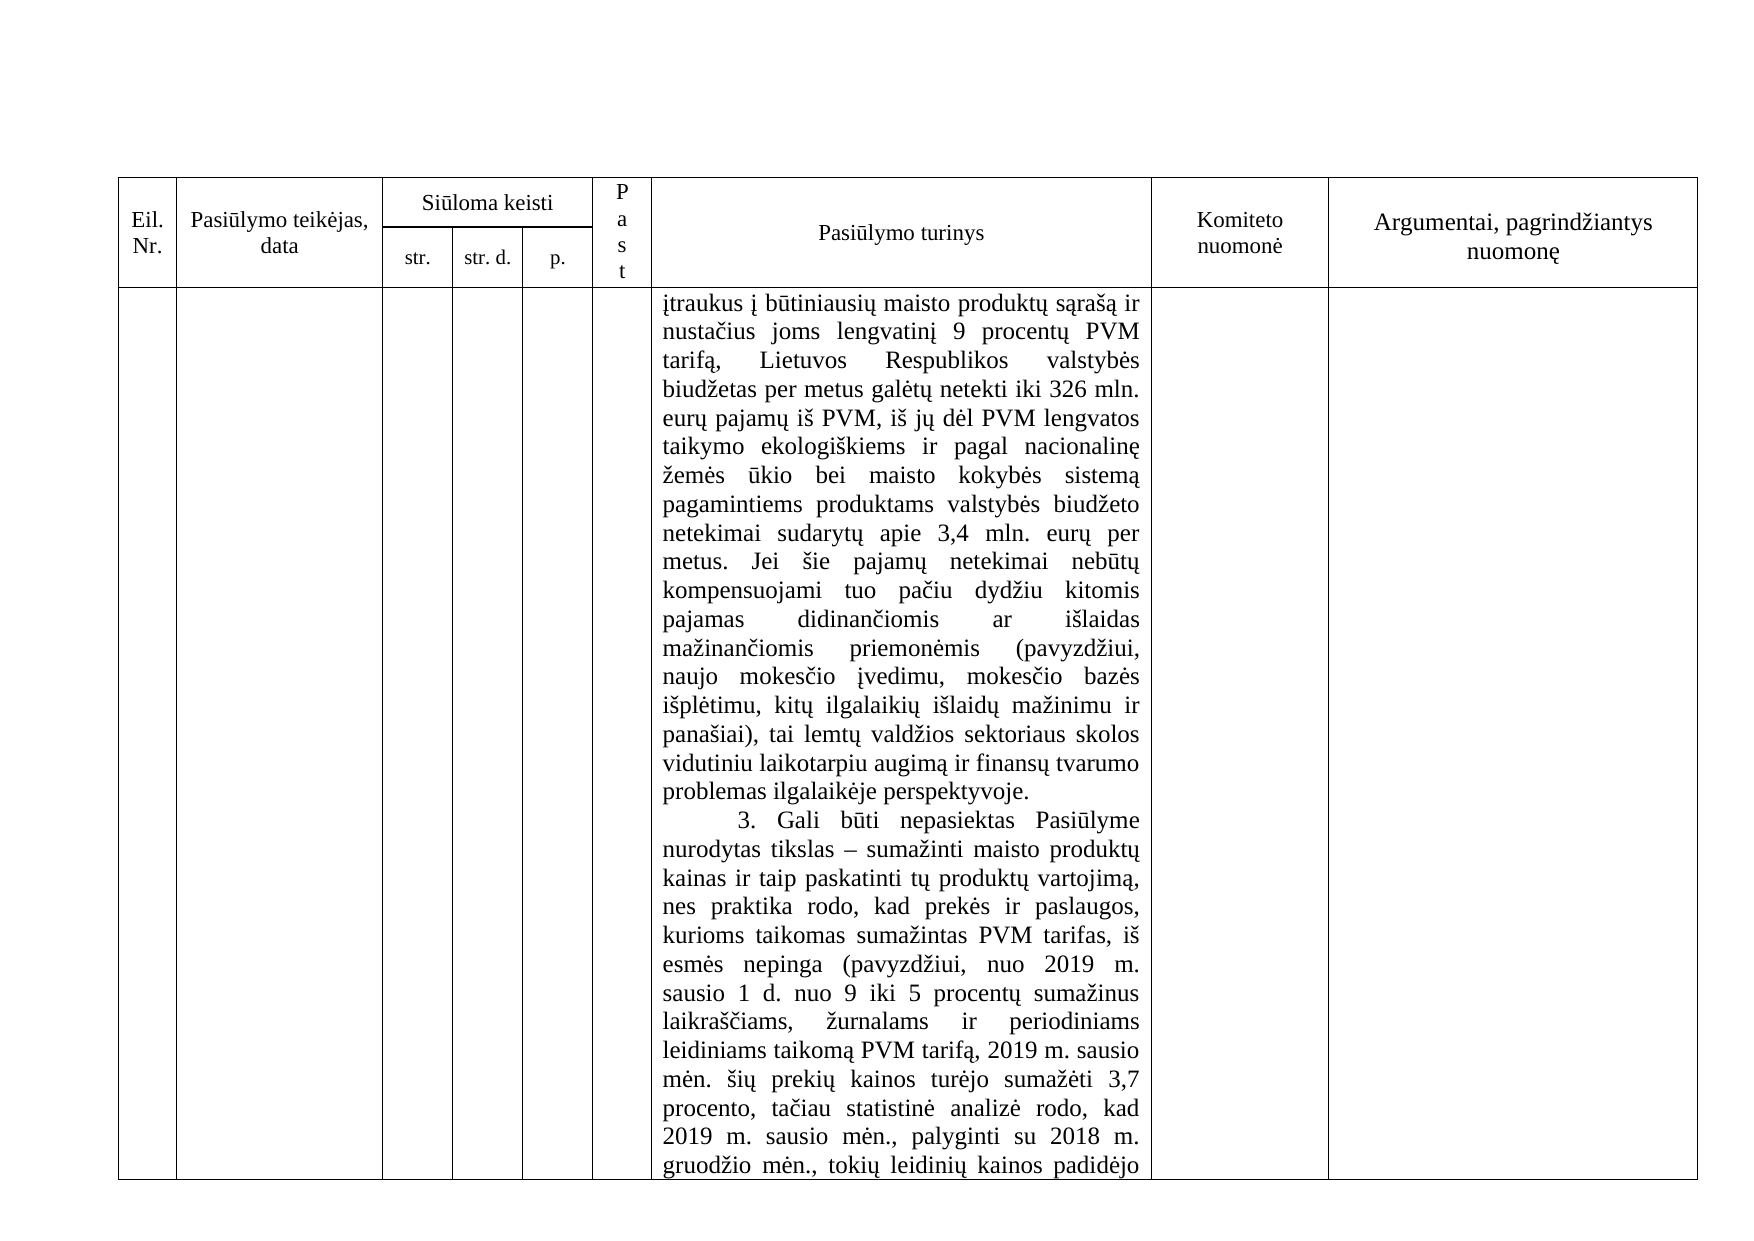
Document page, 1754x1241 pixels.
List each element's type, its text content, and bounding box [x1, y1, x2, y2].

table_header Pasiūlymo teikėjas, data [177, 178, 382, 287]
table_cell [383, 288, 452, 1179]
table_header Komiteto nuomonė [1152, 178, 1328, 287]
table_cell [1152, 288, 1328, 1179]
table_cell str. d. [453, 228, 522, 287]
table_header Siūloma keisti [383, 178, 592, 226]
table_cell str. [383, 228, 452, 287]
table_header Pastabos [593, 178, 651, 287]
table_cell p. [523, 228, 592, 287]
table_cell [1329, 288, 1697, 1179]
table_cell [523, 288, 592, 1179]
table_cell [177, 288, 382, 1179]
table_header Argumentai, pagrindžiantys nuomonę [1329, 178, 1697, 287]
table_header Eil. Nr. [119, 178, 176, 287]
table_cell įtraukus į būtiniausių maisto produktų sąrašą ir nustačius joms lengvatinį 9 procentų PVM tarifą, Lietuvos Respublikos valstybės biudžetas per metus galėtų netekti iki 326 mln. eurų pajamų iš PVM, iš jų dėl PVM lengvatos taikymo ekologiškiems ir pagal nacionalinę žemės ūkio bei maisto kokybės sistemą pagamintiems produktams valstybės biudžeto netekimai sudarytų apie 3,4 mln. eurų per metus. Jei šie pajamų netekimai nebūtų kompensuojami tuo pačiu dydžiu kitomis pajamas didinančiomis ar išlaidas mažinančiomis priemonėmis (pavyzdžiui, naujo mokesčio įvedimu, mokesčio bazės išplėtimu, kitų ilgalaikių išlaidų mažinimu ir panašiai), tai lemtų valdžios sektoriaus skolos vidutiniu laikotarpiu augimą ir finansų tvarumo problemas ilgalaikėje perspektyvoje. 3. Gali būti nepasiektas Pasiūlyme nurodytas tikslas – sumažinti maisto produktų kainas ir taip paskatinti tų produktų vartojimą, nes praktika rodo, kad prekės ir paslaugos, kurioms taikomas sumažintas PVM tarifas, iš esmės nepinga (pavyzdžiui, nuo 2019 m. sausio 1 d. nuo 9 iki 5 procentų sumažinus laikraščiams, žurnalams ir periodiniams leidiniams taikomą PVM tarifą, 2019 m. sausio mėn. šių prekių kainos turėjo sumažėti 3,7 procento, tačiau statistinė analizė rodo, kad 2019 m. sausio mėn., palyginti su 2018 m. gruodžio mėn., tokių leidinių kainos padidėjo [652, 288, 1151, 1179]
table_cell [119, 288, 176, 1179]
table_cell N [593, 288, 651, 1179]
table_header Pasiūlymo turinys [652, 178, 1151, 287]
table_cell [453, 288, 522, 1179]
